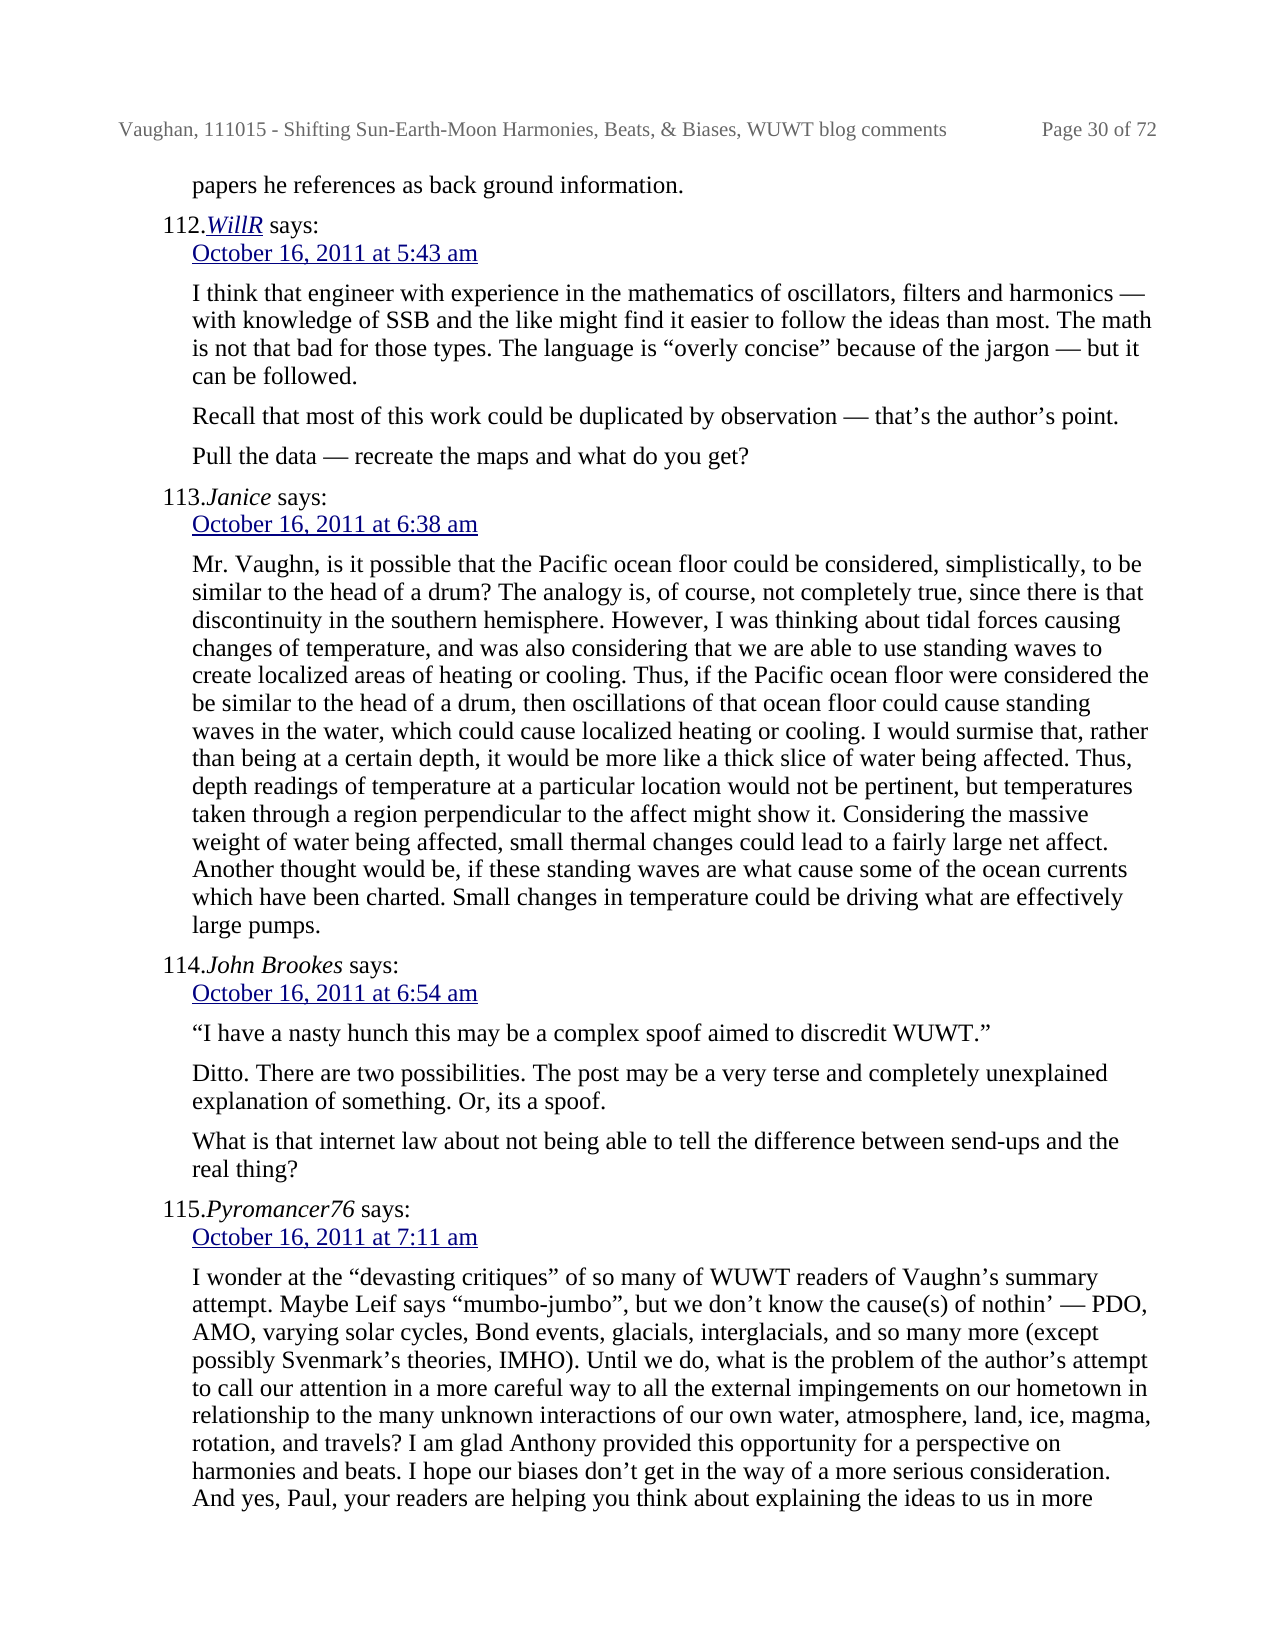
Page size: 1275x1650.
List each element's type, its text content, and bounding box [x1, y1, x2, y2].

list “I have a nasty hunch this may be a complex spoof aimed to discredit WUWT.” [162, 1019, 1157, 1047]
list papers he references as back ground information. [162, 171, 1157, 198]
list October 16, 2011 at 7:11 am [162, 1223, 1157, 1250]
list Ditto. There are two possibilities. The post may be a very terse and completely unexplained explanation of something. Or, its a spoof. [162, 1059, 1157, 1114]
list I wonder at the “devasting critiques” of so many of WUWT readers of Vaughn’s summary attempt. Maybe Leif says “mumbo-jumbo”, but we don’t know the cause(s) of nothin’ — PDO, AMO, varying solar cycles, Bond events, glacials, interglacials, and so many more (except possibly Svenmark’s theories, IMHO). Until we do, what is the problem of the author’s attempt to call our attention in a more careful way to all the external impingements on our hometown in relationship to the many unknown interactions of our own water, atmosphere, land, ice, magma, rotation, and travels? I am glad Anthony provided this opportunity for a perspective on harmonies and beats. I hope our biases don’t get in the way of a more serious consideration. And yes, Paul, your readers are helping you think about explaining the ideas to us in more [162, 1263, 1157, 1512]
list Janice says: [162, 483, 1157, 510]
list Recall that most of this work could be duplicated by observation — that’s the author’s point. [162, 402, 1157, 430]
list John Brookes says: [162, 951, 1157, 979]
list Pyromancer76 says: [162, 1195, 1157, 1223]
list I think that engineer with experience in the mathematics of oscillators, filters and harmonics — with knowledge of SSB and the like might find it easier to follow the ideas than most. The math is not that bad for those types. The language is “overly concise” because of the jargon — but it can be followed. [162, 279, 1157, 390]
list Pull the data — recreate the maps and what do you get? [162, 442, 1157, 470]
list October 16, 2011 at 6:38 am [162, 510, 1157, 538]
list Mr. Vaughn, is it possible that the Pacific ocean floor could be considered, simplistically, to be similar to the head of a drum? The analogy is, of course, not completely true, since there is that discontinuity in the southern hemisphere. However, I was thinking about tidal forces causing changes of temperature, and was also considering that we are able to use standing waves to create localized areas of heating or cooling. Thus, if the Pacific ocean floor were considered the be similar to the head of a drum, then oscillations of that ocean floor could cause standing waves in the water, which could cause localized heating or cooling. I would surmise that, rather than being at a certain depth, it would be more like a thick slice of water being affected. Thus, depth readings of temperature at a particular location would not be pertinent, but temperatures taken through a region perpendicular to the affect might show it. Considering the massive weight of water being affected, small thermal changes could lead to a fairly large net affect. Another thought would be, if these standing waves are what cause some of the ocean currents which have been charted. Small changes in temperature could be driving what are effectively large pumps. [162, 551, 1157, 938]
list What is that internet law about not being able to tell the difference between send-ups and the real thing? [162, 1127, 1157, 1182]
list WillR says: [162, 211, 1157, 239]
list October 16, 2011 at 6:54 am [162, 979, 1157, 1006]
list October 16, 2011 at 5:43 am [162, 239, 1157, 266]
